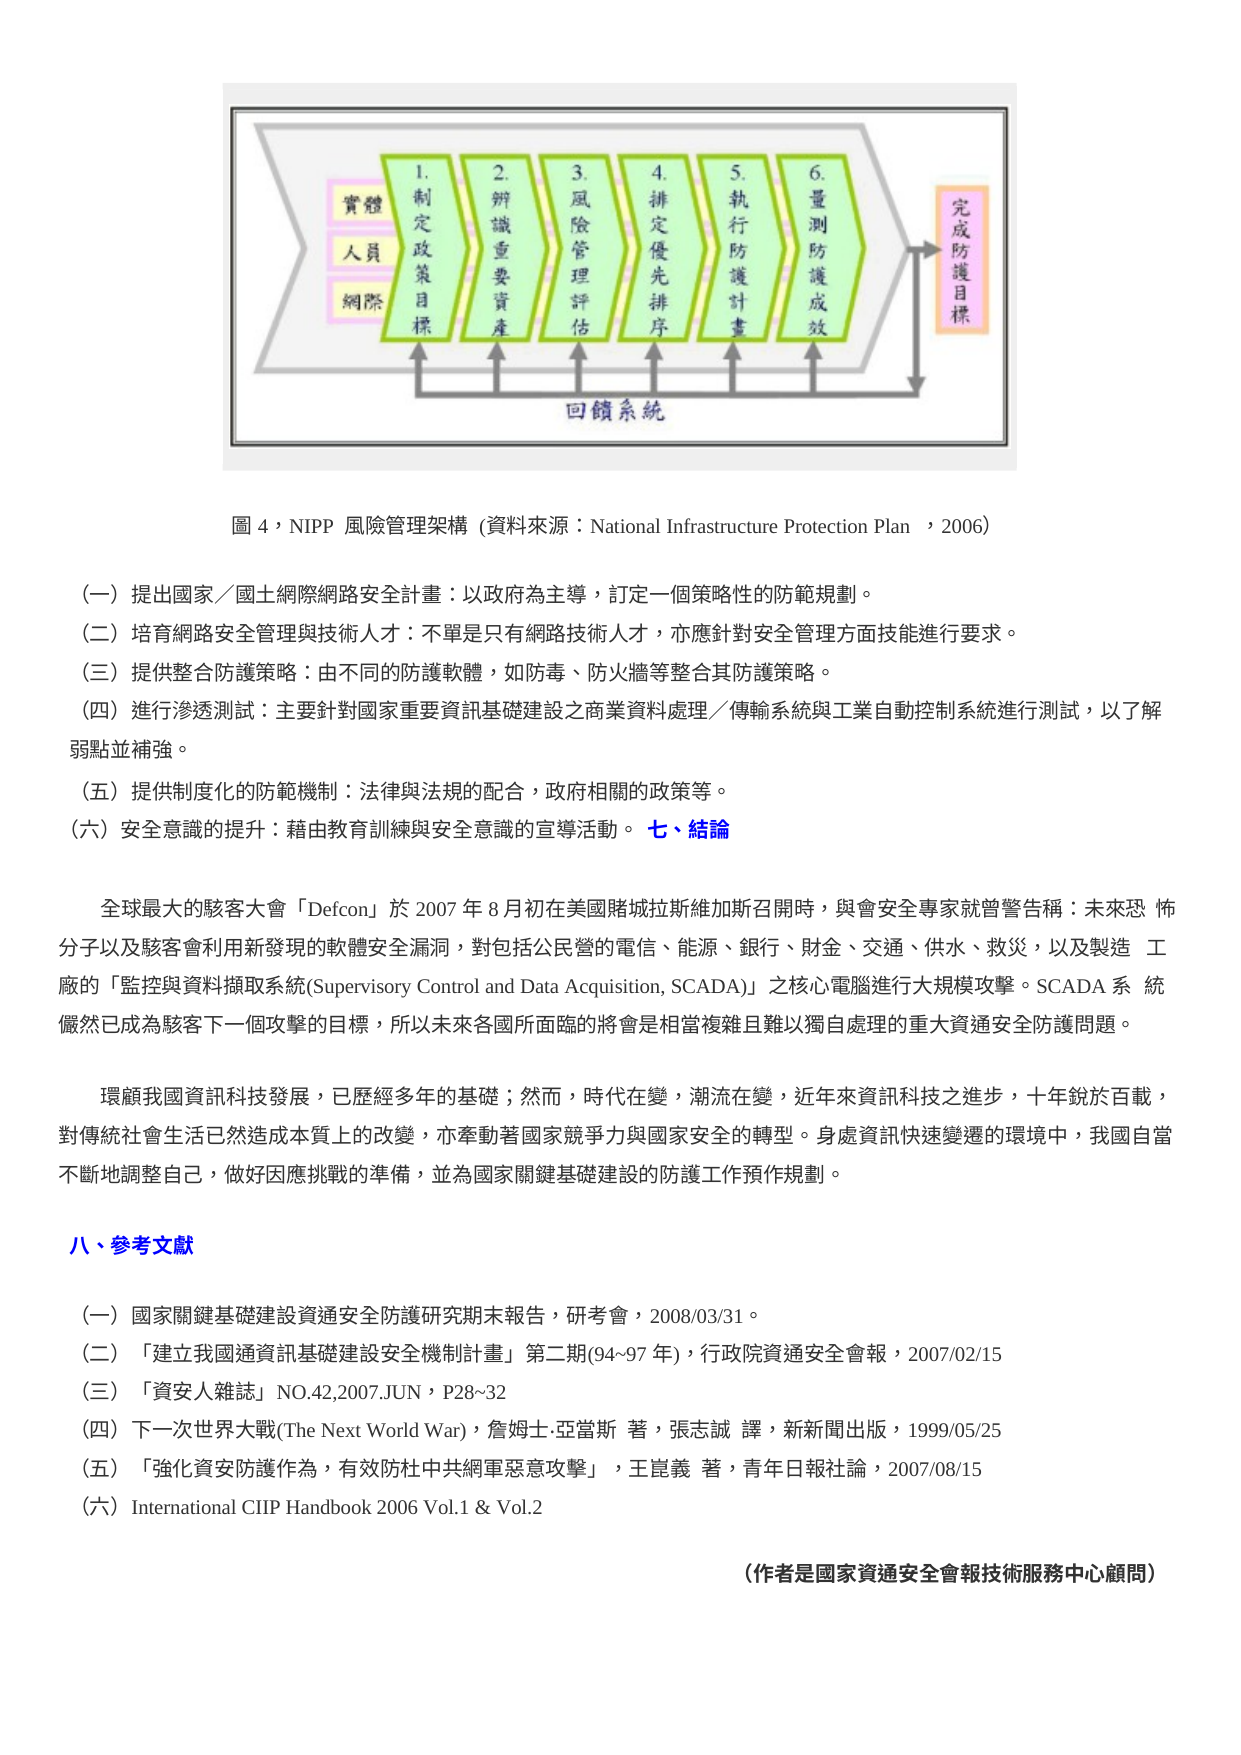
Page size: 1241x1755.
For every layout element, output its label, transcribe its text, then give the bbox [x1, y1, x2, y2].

text （六）International CIIP Handbook 2006 Vol.1 & Vol.2 [69, 1492, 1184, 1521]
text （二）培育網路安全管理與技術人才：不單是只有網路技術人才，亦應針對安全管理方面技能進行要求。 [69, 619, 1184, 648]
text 圖 4，NIPP 風險管理架構 (資料來源：National Infrastructure Protection Plan ，2006） [231, 512, 1184, 540]
text （五）「強化資安防護作為，有效防杜中共網軍惡意攻擊」，王崑義 著，青年日報社論，2007/08/15 [69, 1454, 1184, 1482]
text （四）下一次世界大戰(The Next World War)，詹姆士‧亞當斯 著，張志誠 譯，新新聞出版，1999/05/25 [69, 1416, 1184, 1444]
text （一）提出國家／國土網際網路安全計畫：以政府為主導，訂定一個策略性的防範規劃。 [69, 581, 1184, 609]
text （五）提供制度化的防範機制：法律與法規的配合，政府相關的政策等。 [69, 777, 1184, 805]
text 全球最大的駭客大會「Defcon」於 2007 年 8 月初在美國賭城拉斯維加斯召開時，與會安全專家就曾警告稱：未來恐 怖分子以及駭客會利用新發現的軟體安全漏洞，對包括公民營的電信、能源、銀行、財金、交通、供水、救災，以及製造 工廠的「監控與資料擷取系統(Supervisory Control and Data Acquisition, SCADA)」之核心電腦進行大規模攻擊。SCADA 系 統儼然已成為駭客下一個攻擊的目標，所以未來各國所面臨的將會是相當複雜且難以獨自處理的重大資通安全防護問題。 [58, 894, 1184, 1038]
text 環顧我國資訊科技發展，已歷經多年的基礎；然而，時代在變，潮流在變，近年來資訊科技之進步，十年銳於百載， 對傳統社會生活已然造成本質上的改變，亦牽動著國家競爭力與國家安全的轉型。身處資訊快速變遷的環境中，我國自當 不斷地調整自己，做好因應挑戰的準備，並為國家關鍵基礎建設的防護工作預作規劃。 [58, 1082, 1174, 1188]
text （四）進行滲透測試：主要針對國家重要資訊基礎建設之商業資料處理／傳輸系統與工業自動控制系統進行測試，以了解 弱點並補強。 [69, 696, 1184, 764]
subtitle 八、參考文獻 [69, 1231, 1184, 1260]
text （二）「建立我國通資訊基礎建設安全機制計畫」第二期(94~97 年)，行政院資通安全會報，2007/02/15 [69, 1339, 1184, 1368]
subtitle （作者是國家資通安全會報技術服務中心顧問） [732, 1559, 1184, 1588]
text （三）「資安人雜誌」NO.42,2007.JUN，P28~32 [69, 1377, 1184, 1406]
text （六）安全意識的提升：藉由教育訓練與安全意識的宣導活動。 七、結論 [58, 815, 731, 844]
text （一）國家關鍵基礎建設資通安全防護研究期末報告，研考會，2008/03/31。 [69, 1301, 1184, 1329]
text （三）提供整合防護策略：由不同的防護軟體，如防毒、防火牆等整合其防護策略。 [69, 658, 1184, 686]
